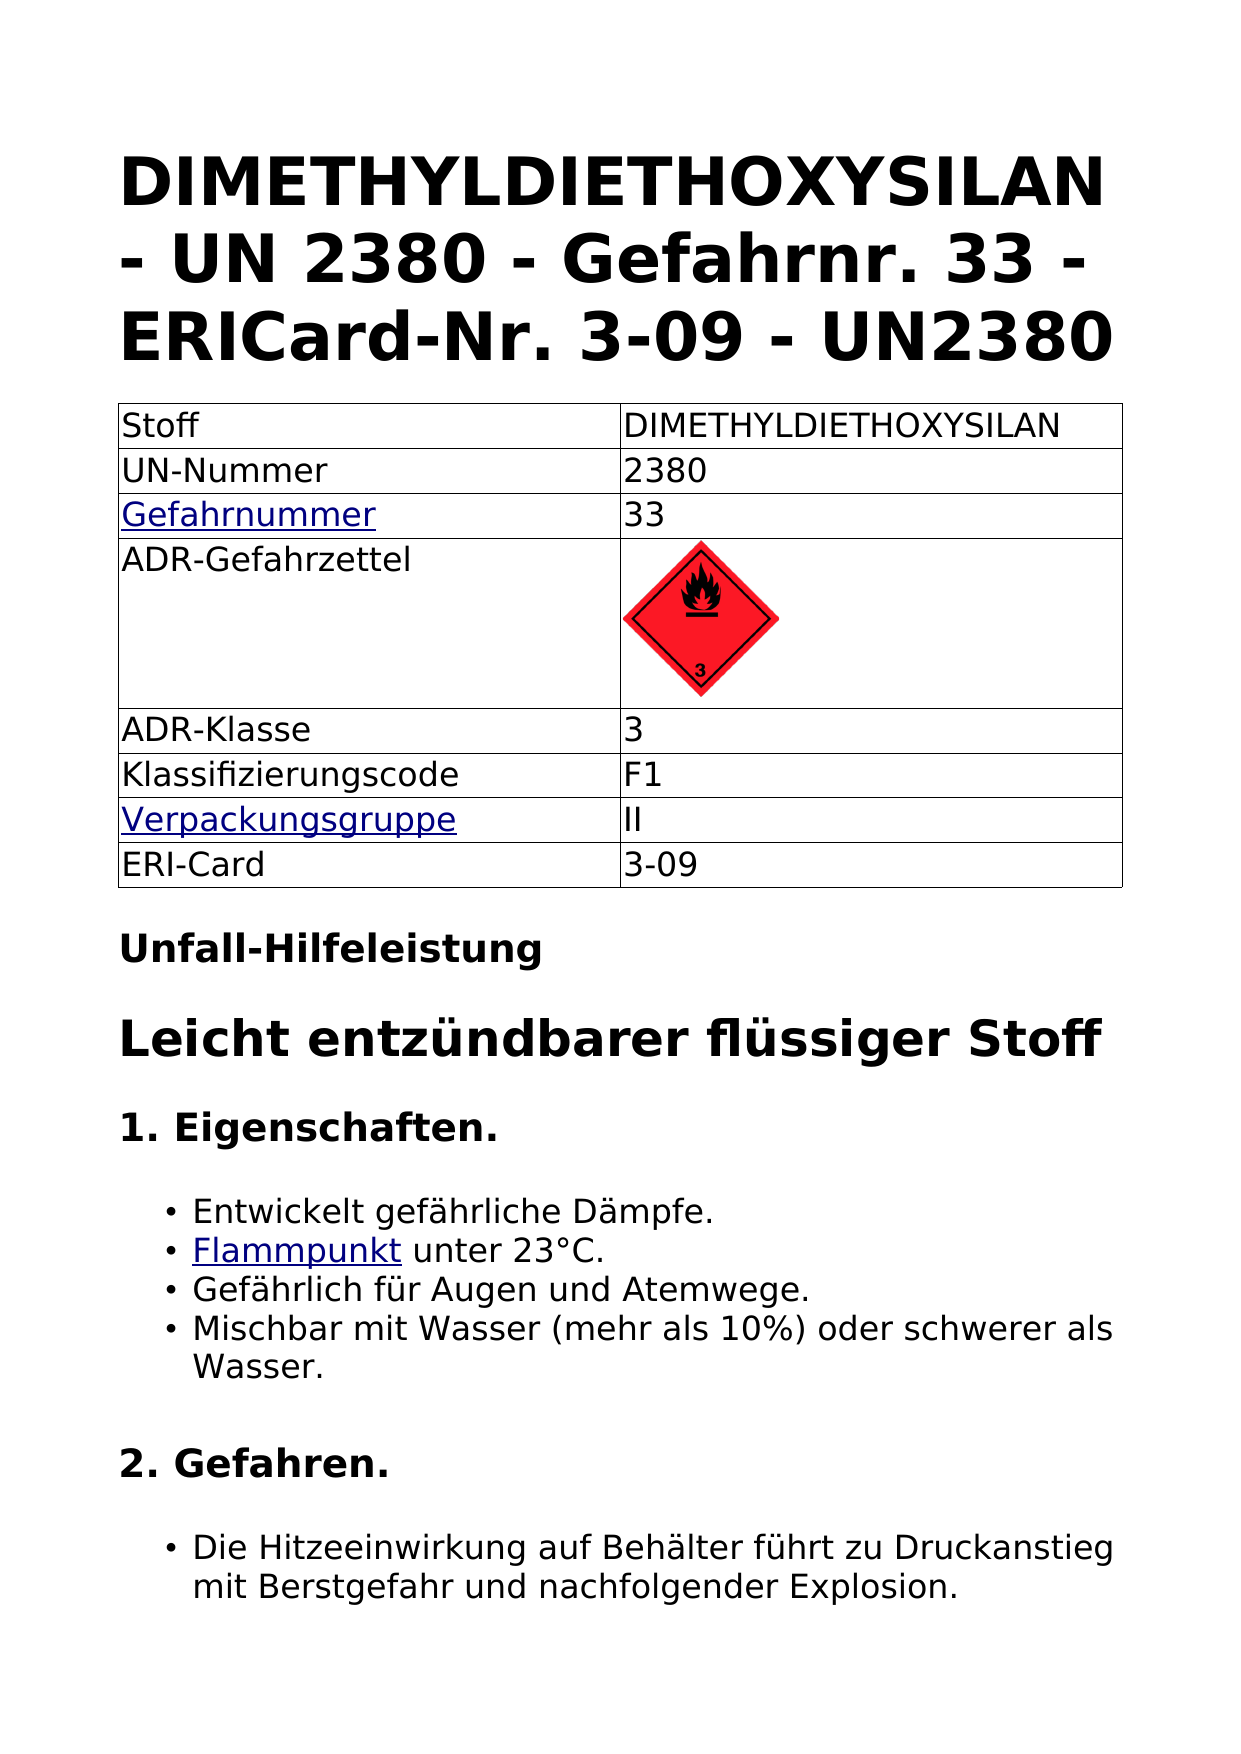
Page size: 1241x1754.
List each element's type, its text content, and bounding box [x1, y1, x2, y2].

table_cell Verpackungsgruppe [119, 798, 620, 842]
table_cell 3-09 [621, 843, 1122, 887]
table_cell [621, 539, 1122, 708]
list Entwickelt gefährliche Dämpfe. [177, 1192, 1122, 1231]
table_cell 33 [621, 494, 1122, 538]
table_cell ADR-Gefahrzettel [119, 539, 620, 708]
list Flammpunkt unter 23°C. [177, 1231, 1122, 1270]
list Mischbar mit Wasser (mehr als 10%) oder schwerer als Wasser. [177, 1309, 1122, 1387]
subtitle DIMETHYLDIETHOXYSILAN - UN 2380 - Gefahrnr. 33 - ERICard-Nr. 3-09 - UN2380 [118, 143, 1122, 376]
table_cell Klassifizierungscode [119, 754, 620, 797]
table_header DIMETHYLDIETHOXYSILAN [621, 404, 1122, 448]
table_cell ADR-Klasse [119, 709, 620, 752]
table_cell ERI-Card [119, 843, 620, 887]
list Die Hitzeeinwirkung auf Behälter führt zu Druckanstieg mit Berstgefahr und nachfolgender Explosion. [177, 1528, 1122, 1606]
table_cell Gefahrnummer [119, 494, 620, 538]
subtitle 1. Eigenschaften. [118, 1105, 1122, 1150]
picture [622, 540, 780, 697]
list Gefährlich für Augen und Atemwege. [177, 1270, 1122, 1309]
table_cell II [621, 798, 1122, 842]
subtitle Leicht entzündbarer flüssiger Stoff [118, 1009, 1122, 1068]
table_cell F1 [621, 754, 1122, 797]
table_cell 2380 [621, 449, 1122, 493]
table_header Stoff [119, 404, 620, 448]
subtitle Unfall-Hilfeleistung [118, 927, 1122, 972]
subtitle 2. Gefahren. [118, 1441, 1122, 1486]
table_cell UN-Nummer [119, 449, 620, 493]
table_cell 3 [621, 709, 1122, 752]
